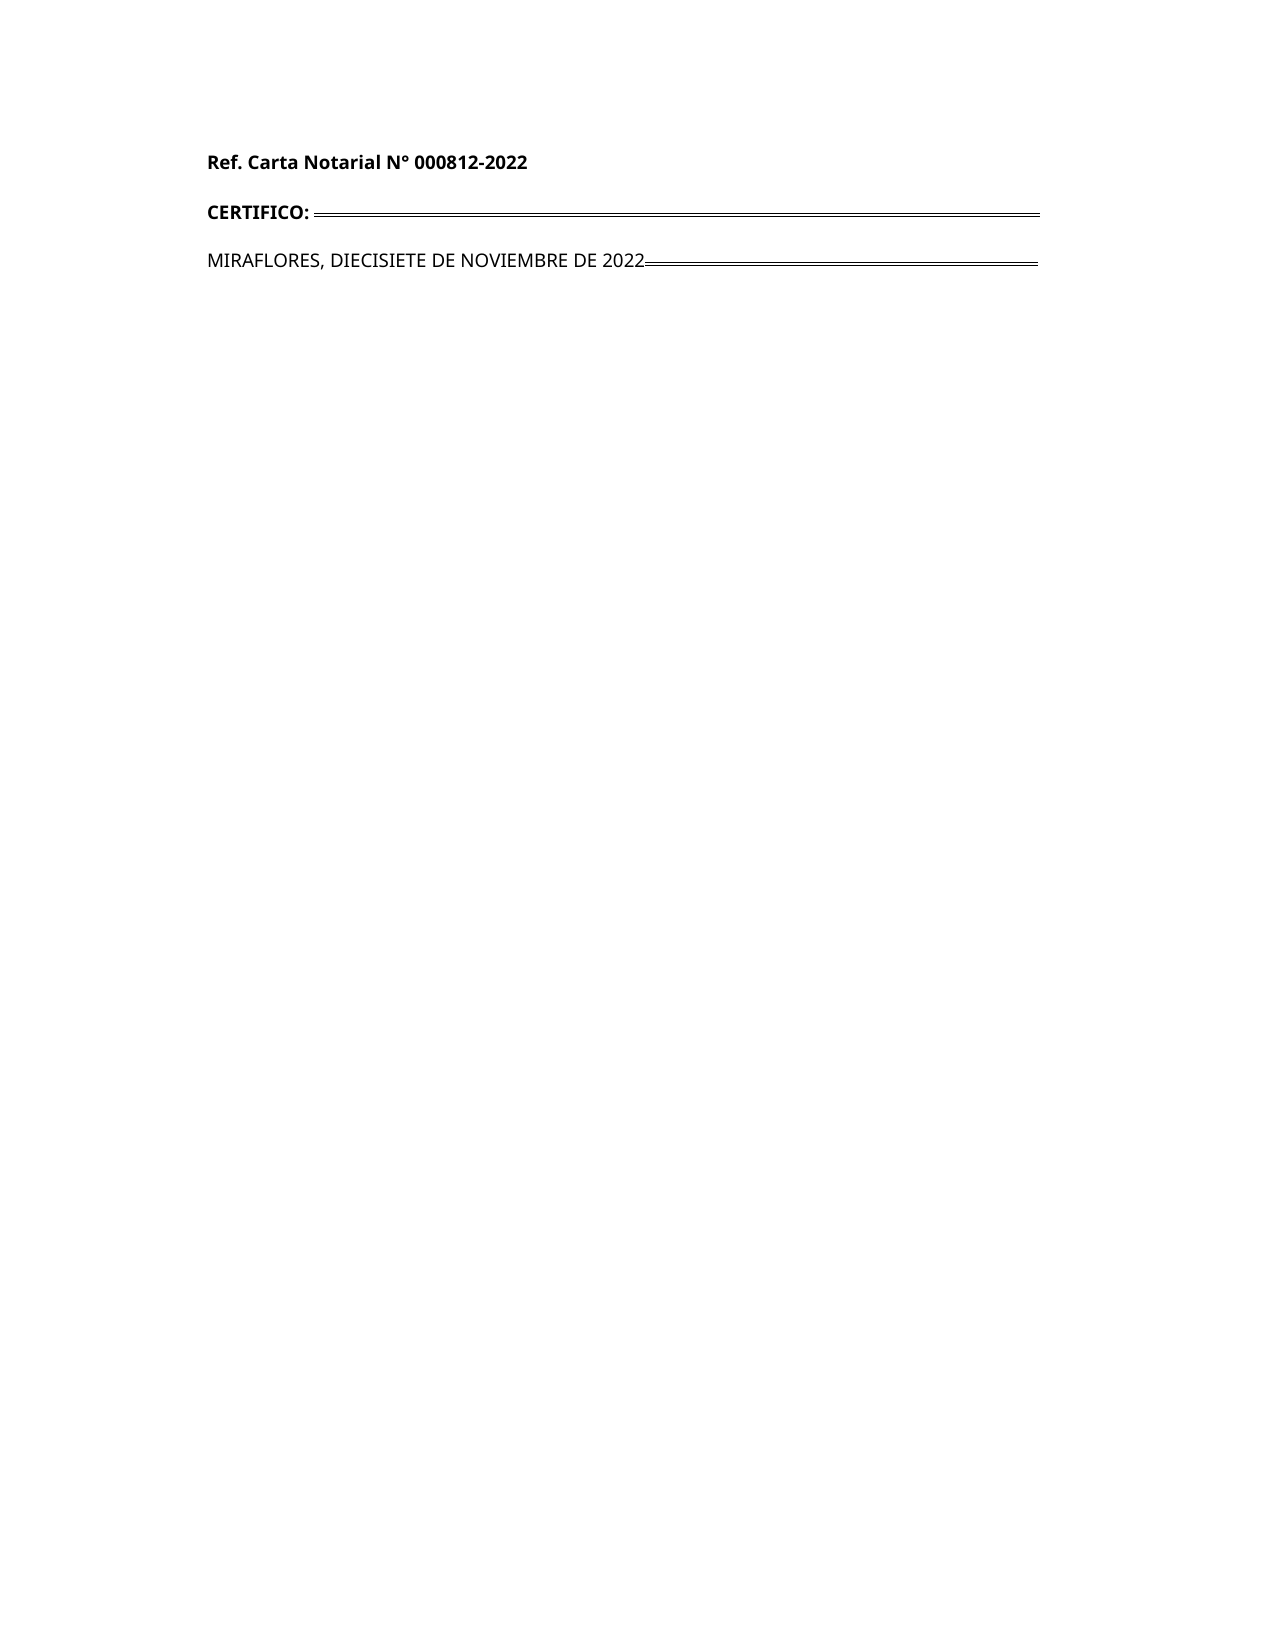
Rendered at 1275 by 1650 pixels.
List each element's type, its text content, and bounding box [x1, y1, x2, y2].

text Ref. Carta Notarial N° 000812-2022 [207, 149, 1041, 174]
text CERTIFICO: [207, 199, 1041, 225]
text MIRAFLORES, DIECISIETE DE NOVIEMBRE DE 2022 [207, 248, 1041, 273]
